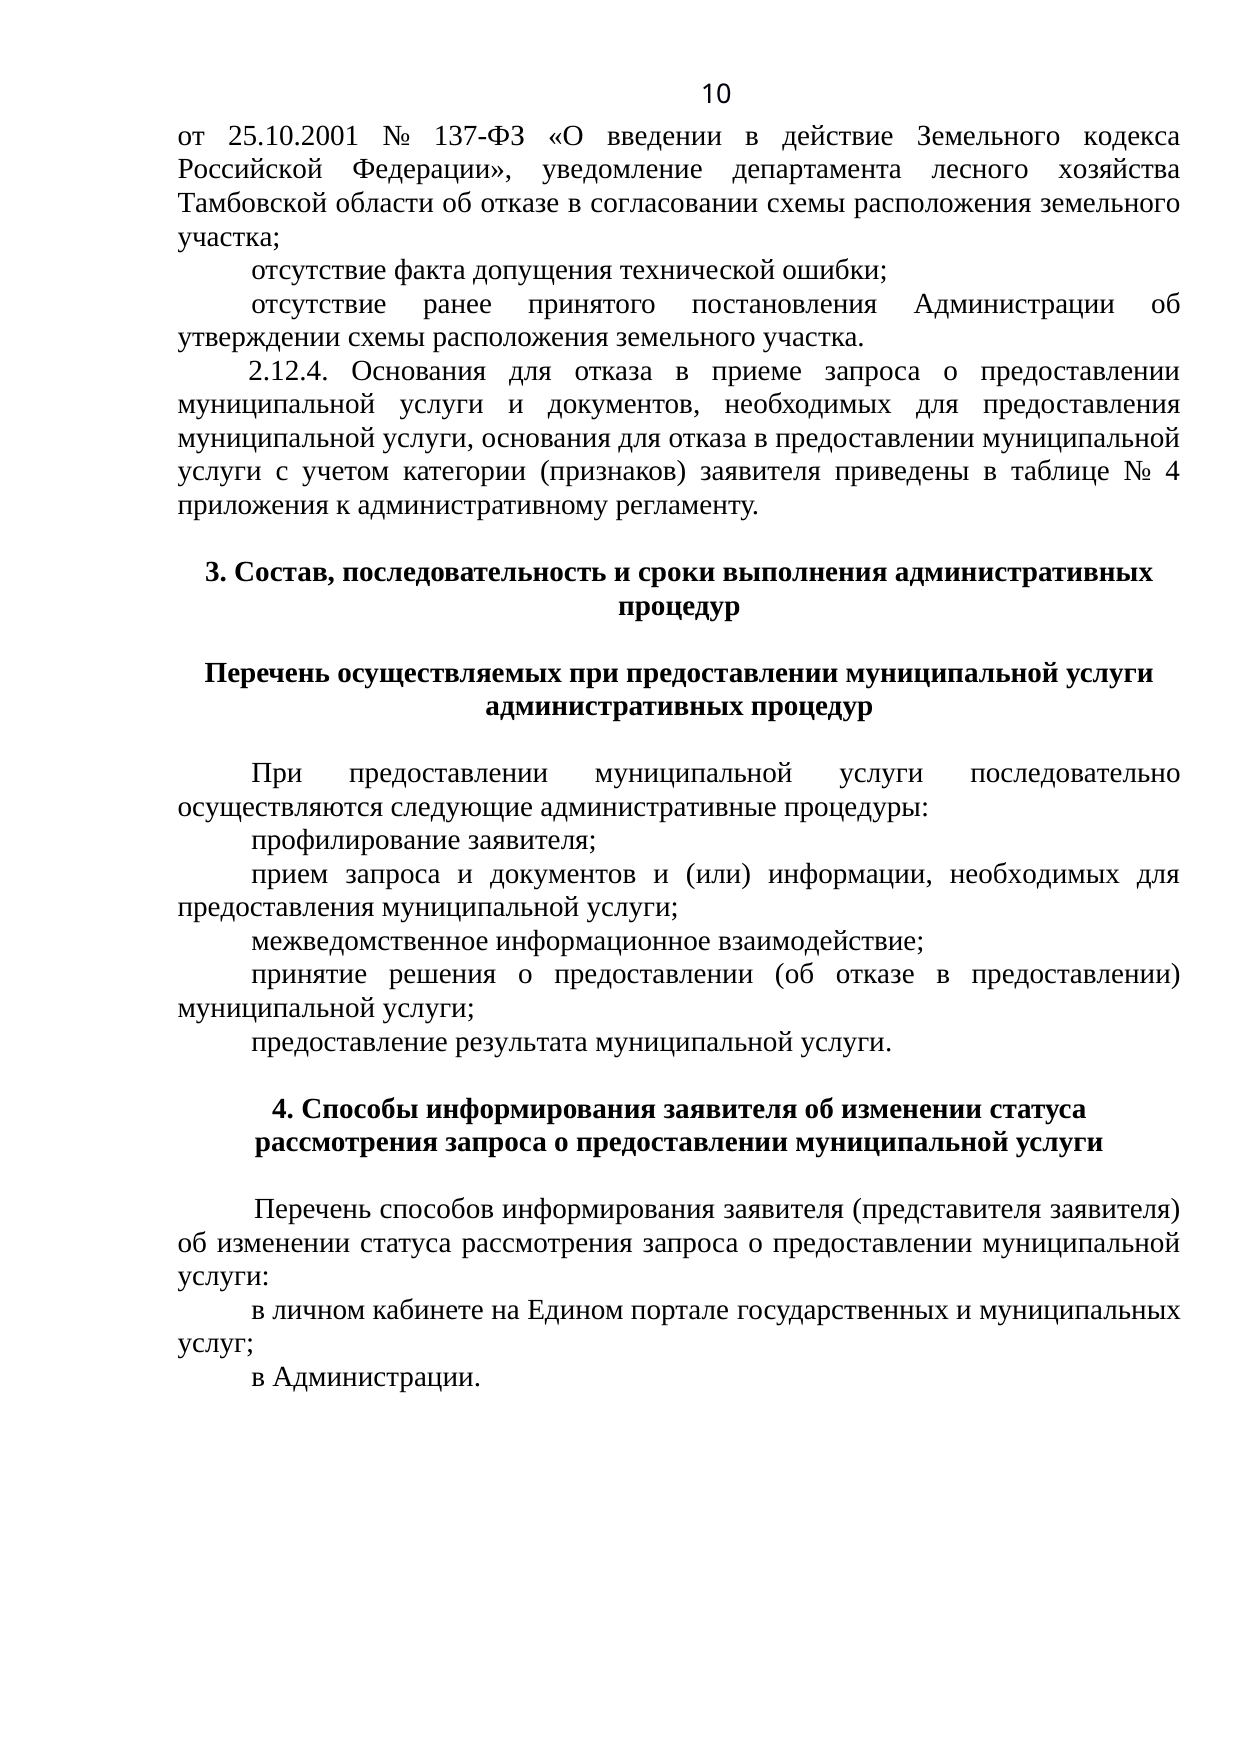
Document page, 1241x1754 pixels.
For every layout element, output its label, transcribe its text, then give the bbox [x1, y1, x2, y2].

text от 25.10.2001 № 137-ФЗ «О введении в действие Земельного кодекса Российской Федерации», уведомление департамента лесного хозяйства Тамбовской области об отказе в согласовании схемы расположения земельного участка; [177, 118, 1181, 252]
text 2.12.4. Основания для отказа в приеме запроса о предоставлении муниципальной услуги и документов, необходимых для предоставления муниципальной услуги, основания для отказа в предоставлении муниципальной услуги с учетом категории (признаков) заявителя приведены в таблице № 4 приложения к административному регламенту. [177, 353, 1181, 521]
text предоставление результата муниципальной услуги. [177, 1024, 1181, 1057]
text межведомственное информационное взаимодействие; [177, 923, 1181, 957]
text 3. Состав, последовательность и сроки выполнения административных процедур [177, 554, 1181, 621]
text в личном кабинете на Едином портале государственных и муниципальных услуг; [177, 1292, 1181, 1359]
text принятие решения о предоставлении (об отказе в предоставлении) муниципальной услуги; [177, 957, 1181, 1024]
text Перечень способов информирования заявителя (представителя заявителя) об изменении статуса рассмотрения запроса о предоставлении муниципальной услуги: [177, 1191, 1181, 1292]
text При предоставлении муниципальной услуги последовательно осуществляются следующие административные процедуры: [177, 755, 1181, 822]
text прием запроса и документов и (или) информации, необходимых для предоставления муниципальной услуги; [177, 856, 1181, 923]
text профилирование заявителя; [177, 822, 1181, 856]
text Перечень осуществляемых при предоставлении муниципальной услуги административных процедур [177, 655, 1181, 722]
text отсутствие факта допущения технической ошибки; [177, 252, 1181, 286]
text отсутствие ранее принятого постановления Администрации об утверждении схемы расположения земельного участка. [177, 286, 1181, 353]
text 4. Способы информирования заявителя об изменении статуса рассмотрения запроса о предоставлении муниципальной услуги [177, 1091, 1181, 1158]
text в Администрации. [177, 1359, 1181, 1393]
